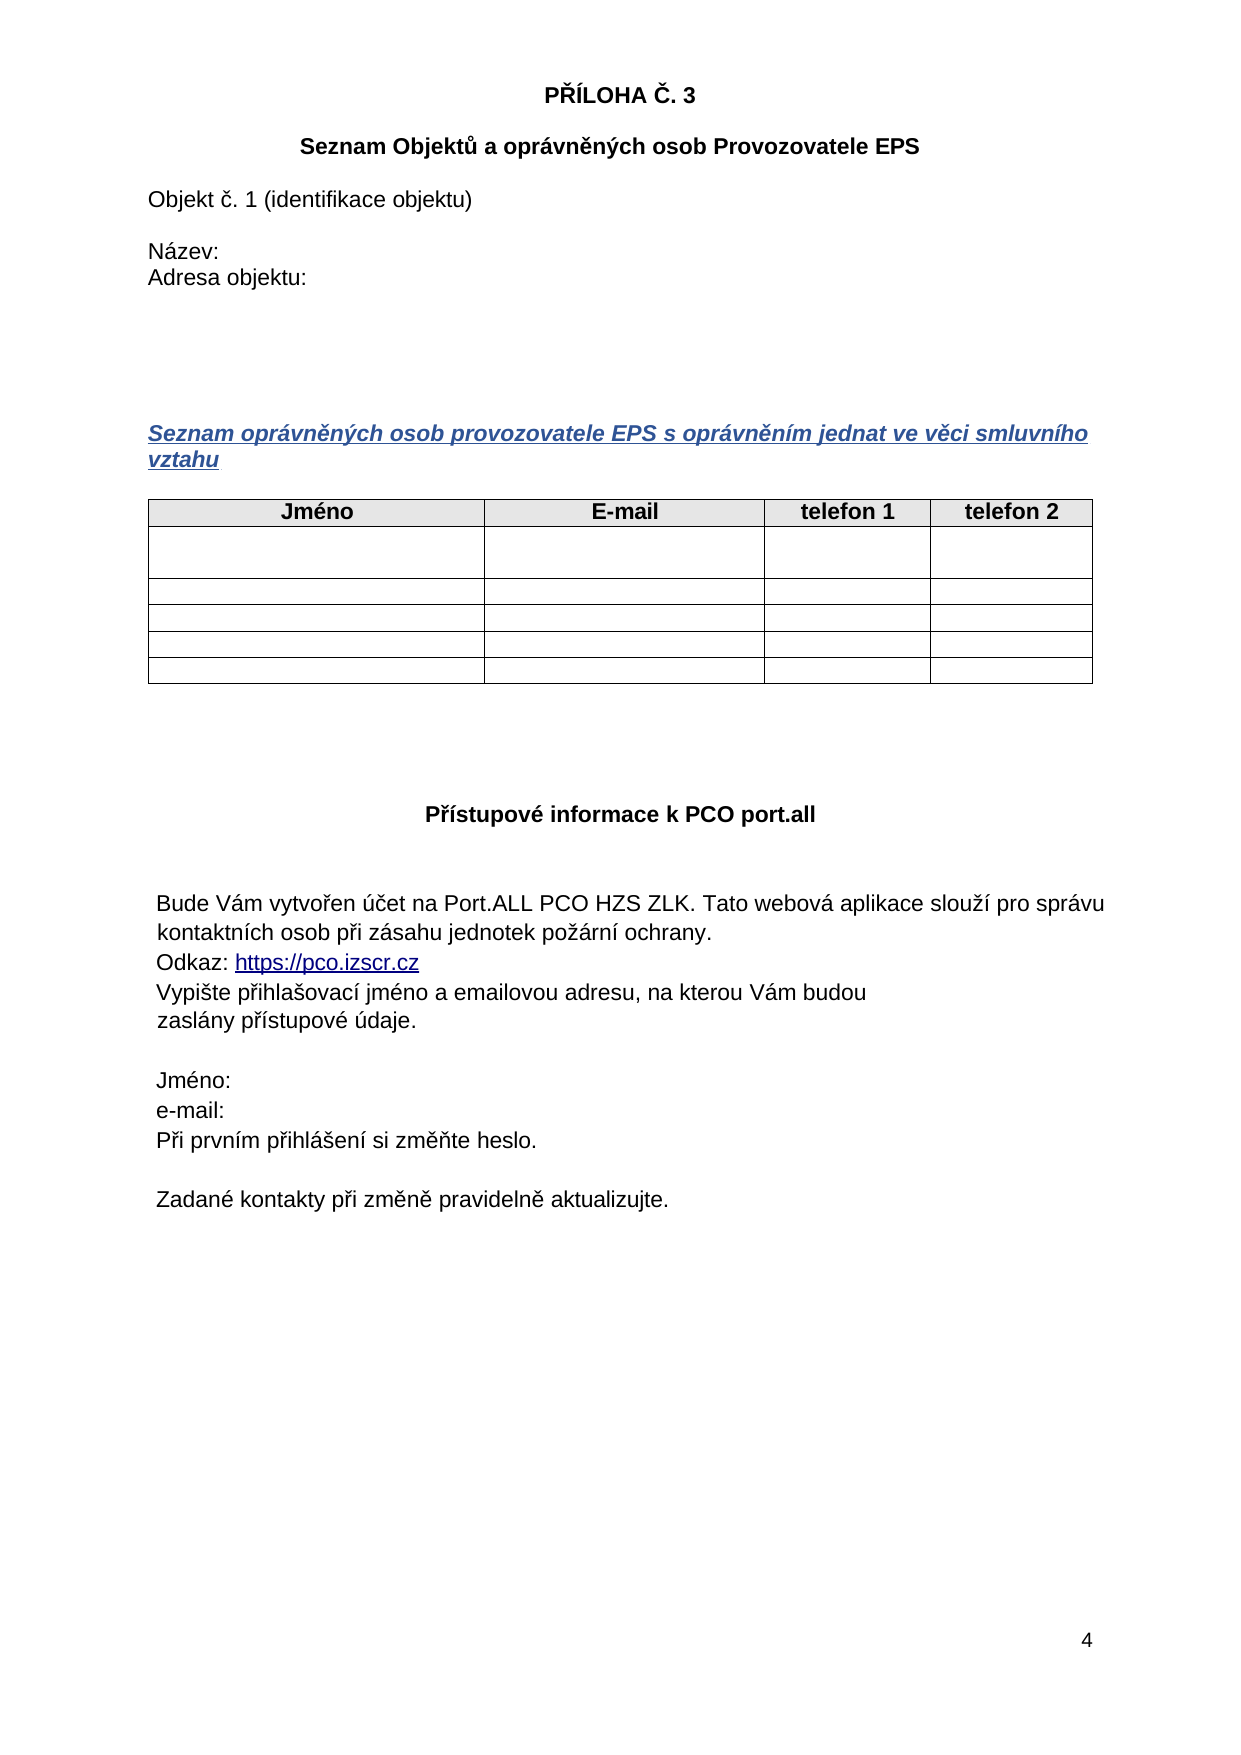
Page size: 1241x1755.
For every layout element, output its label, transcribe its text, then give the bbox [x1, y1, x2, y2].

table_header telefon 1 [765, 500, 930, 526]
text Název: [148, 238, 1108, 265]
table_cell [765, 632, 930, 657]
table_cell [931, 632, 1092, 657]
table_cell [485, 605, 764, 631]
table_cell [931, 605, 1092, 631]
table_cell [149, 579, 484, 604]
table_cell [485, 579, 764, 604]
table_cell [765, 658, 930, 683]
text e-mail: [156, 1097, 1108, 1123]
table_cell [765, 579, 930, 604]
text Odkaz: https://pco.izscr.cz [156, 948, 1108, 975]
table_cell [149, 605, 484, 631]
text Vypište přihlašovací jméno a emailovou adresu, na kterou Vám budou zaslány přístupové údaje. [156, 978, 928, 1034]
table_header telefon 2 [931, 500, 1092, 526]
table_cell [765, 605, 930, 631]
table_cell [931, 658, 1092, 683]
subtitle Přístupové informace k PCO port.all [151, 801, 1089, 827]
table_cell [931, 579, 1092, 604]
text Bude Vám vytvořen účet na Port.ALL PCO HZS ZLK. Tato webová aplikace slouží pro správu kontaktních osob při zásahu jednotek požární ochrany. [156, 890, 1108, 945]
table_cell [485, 632, 764, 657]
text Adresa objektu: [148, 265, 1108, 291]
table_cell [149, 658, 484, 683]
table_header Jméno [149, 500, 484, 526]
text Při prvním přihlášení si změňte heslo. [156, 1127, 1108, 1153]
subtitle Seznam Objektů a oprávněných osob Provozovatele EPS [118, 133, 1102, 159]
table_cell [765, 527, 930, 578]
text Zadané kontakty při změně pravidelně aktualizujte. [156, 1186, 1108, 1213]
text Seznam oprávněných osob provozovatele EPS s oprávněním jednat ve věci smluvního [148, 420, 1108, 446]
text Jméno: [156, 1067, 1108, 1093]
text Objekt č. 1 (identifikace objektu) [148, 186, 1108, 212]
table_cell [149, 527, 484, 578]
table_header E-mail [485, 500, 764, 526]
table_cell [931, 527, 1092, 578]
table_cell [485, 527, 764, 578]
text vztahu [148, 446, 1108, 473]
table_cell [485, 658, 764, 683]
subtitle PŘÍLOHA Č. 3 [151, 82, 1089, 108]
table_cell [149, 632, 484, 657]
